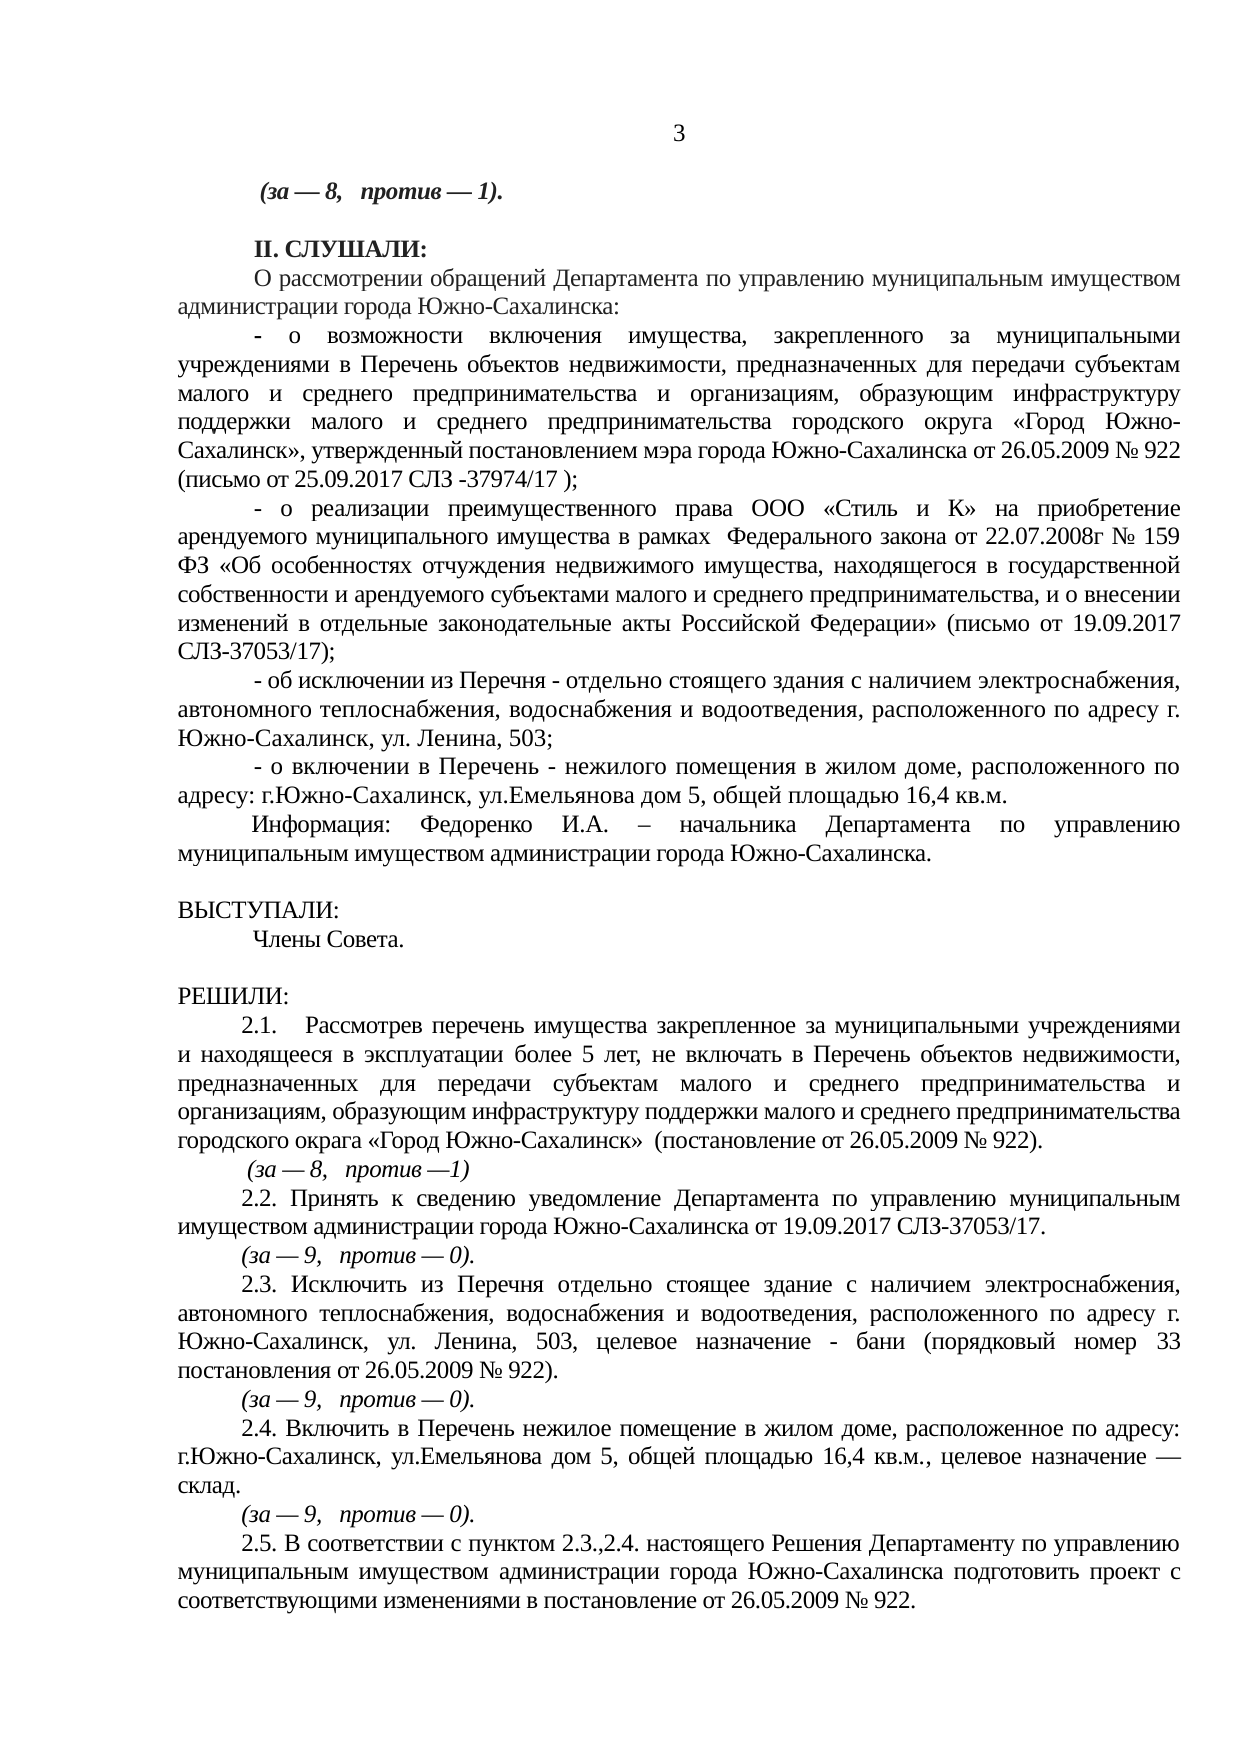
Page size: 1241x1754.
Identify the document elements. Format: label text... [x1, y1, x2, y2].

text 2.4. Включить в Перечень нежилое помещение в жилом доме, расположенное по адресу: г.Южно-Сахалинск, ул.Емельянова дом 5, общей площадью 16,4 кв.м., целевое назначение — склад. [177, 1413, 1181, 1499]
text (за — 9, против — 0). [177, 1240, 1181, 1269]
text ВЫСТУПАЛИ: [177, 895, 1181, 924]
text - о включении в Перечень - нежилого помещения в жилом доме, расположенного по адресу: г.Южно-Сахалинск, ул.Емельянова дом 5, общей площадью 16,4 кв.м. [177, 751, 1181, 809]
text II. СЛУШАЛИ: [177, 234, 1181, 263]
text РЕШИЛИ: [177, 981, 1181, 1010]
text (за — 9, против — 0). [177, 1384, 1181, 1413]
text Информация: Федоренко И.А. – начальника Департамента по управлению муниципальным имуществом администрации города Южно-Сахалинска. [177, 809, 1181, 866]
text (за — 9, против — 0). [177, 1499, 1181, 1528]
text Члены Совета. [177, 924, 1181, 953]
text 2.5. В соответствии с пунктом 2.3.,2.4. настоящего Решения Департаменту по управлению муниципальным имуществом администрации города Южно-Сахалинска подготовить проект с соответствующими изменениями в постановление от 26.05.2009 № 922. [177, 1528, 1181, 1614]
text - о возможности включения имущества, закрепленного за муниципальными учреждениями в Перечень объектов недвижимости, предназначенных для передачи субъектам малого и среднего предпринимательства и организациям, образующим инфраструктуру поддержки малого и среднего предпринимательства городского округа «Город Южно-Сахалинск», утвержденный постановлением мэра города Южно-Сахалинска от 26.05.2009 № 922 (письмо от 25.09.2017 СЛЗ -37974/17 ); [177, 320, 1181, 493]
text 2.2. Принять к сведению уведомление Департамента по управлению муниципальным имуществом администрации города Южно-Сахалинска от 19.09.2017 СЛЗ-37053/17. [177, 1183, 1181, 1240]
text - о реализации преимущественного права ООО «Стиль и К» на приобретение арендуемого муниципального имущества в рамках Федерального закона от 22.07.2008г № 159 ФЗ «Об особенностях отчуждения недвижимого имущества, находящегося в государственной собственности и арендуемого субъектами малого и среднего предпринимательства, и о внесении изменений в отдельные законодательные акты Российской Федерации» (письмо от 19.09.2017 СЛЗ-37053/17); [177, 493, 1181, 665]
text (за — 8, против —1) [177, 1154, 1181, 1183]
text О рассмотрении обращений Департамента по управлению муниципальным имуществом администрации города Южно-Сахалинска: [177, 263, 1181, 320]
text 2.3. Исключить из Перечня отдельно стоящее здание с наличием электроснабжения, автономного теплоснабжения, водоснабжения и водоотведения, расположенного по адресу г. Южно-Сахалинск, ул. Ленина, 503, целевое назначение - бани (порядковый номер 33 постановления от 26.05.2009 № 922). [177, 1269, 1181, 1384]
text 2.1. Рассмотрев перечень имущества закрепленное за муниципальными учреждениями и находящееся в эксплуатации более 5 лет, не включать в Перечень объектов недвижимости, предназначенных для передачи субъектам малого и среднего предпринимательства и организациям, образующим инфраструктуру поддержки малого и среднего предпринимательства городского окрага «Город Южно-Сахалинск» (постановление от 26.05.2009 № 922). [177, 1010, 1181, 1154]
text - об исключении из Перечня - отдельно стоящего здания с наличием электроснабжения, автономного теплоснабжения, водоснабжения и водоотведения, расположенного по адресу г. Южно-Сахалинск, ул. Ленина, 503; [177, 665, 1181, 751]
text (за — 8, против — 1). [177, 176, 1181, 205]
